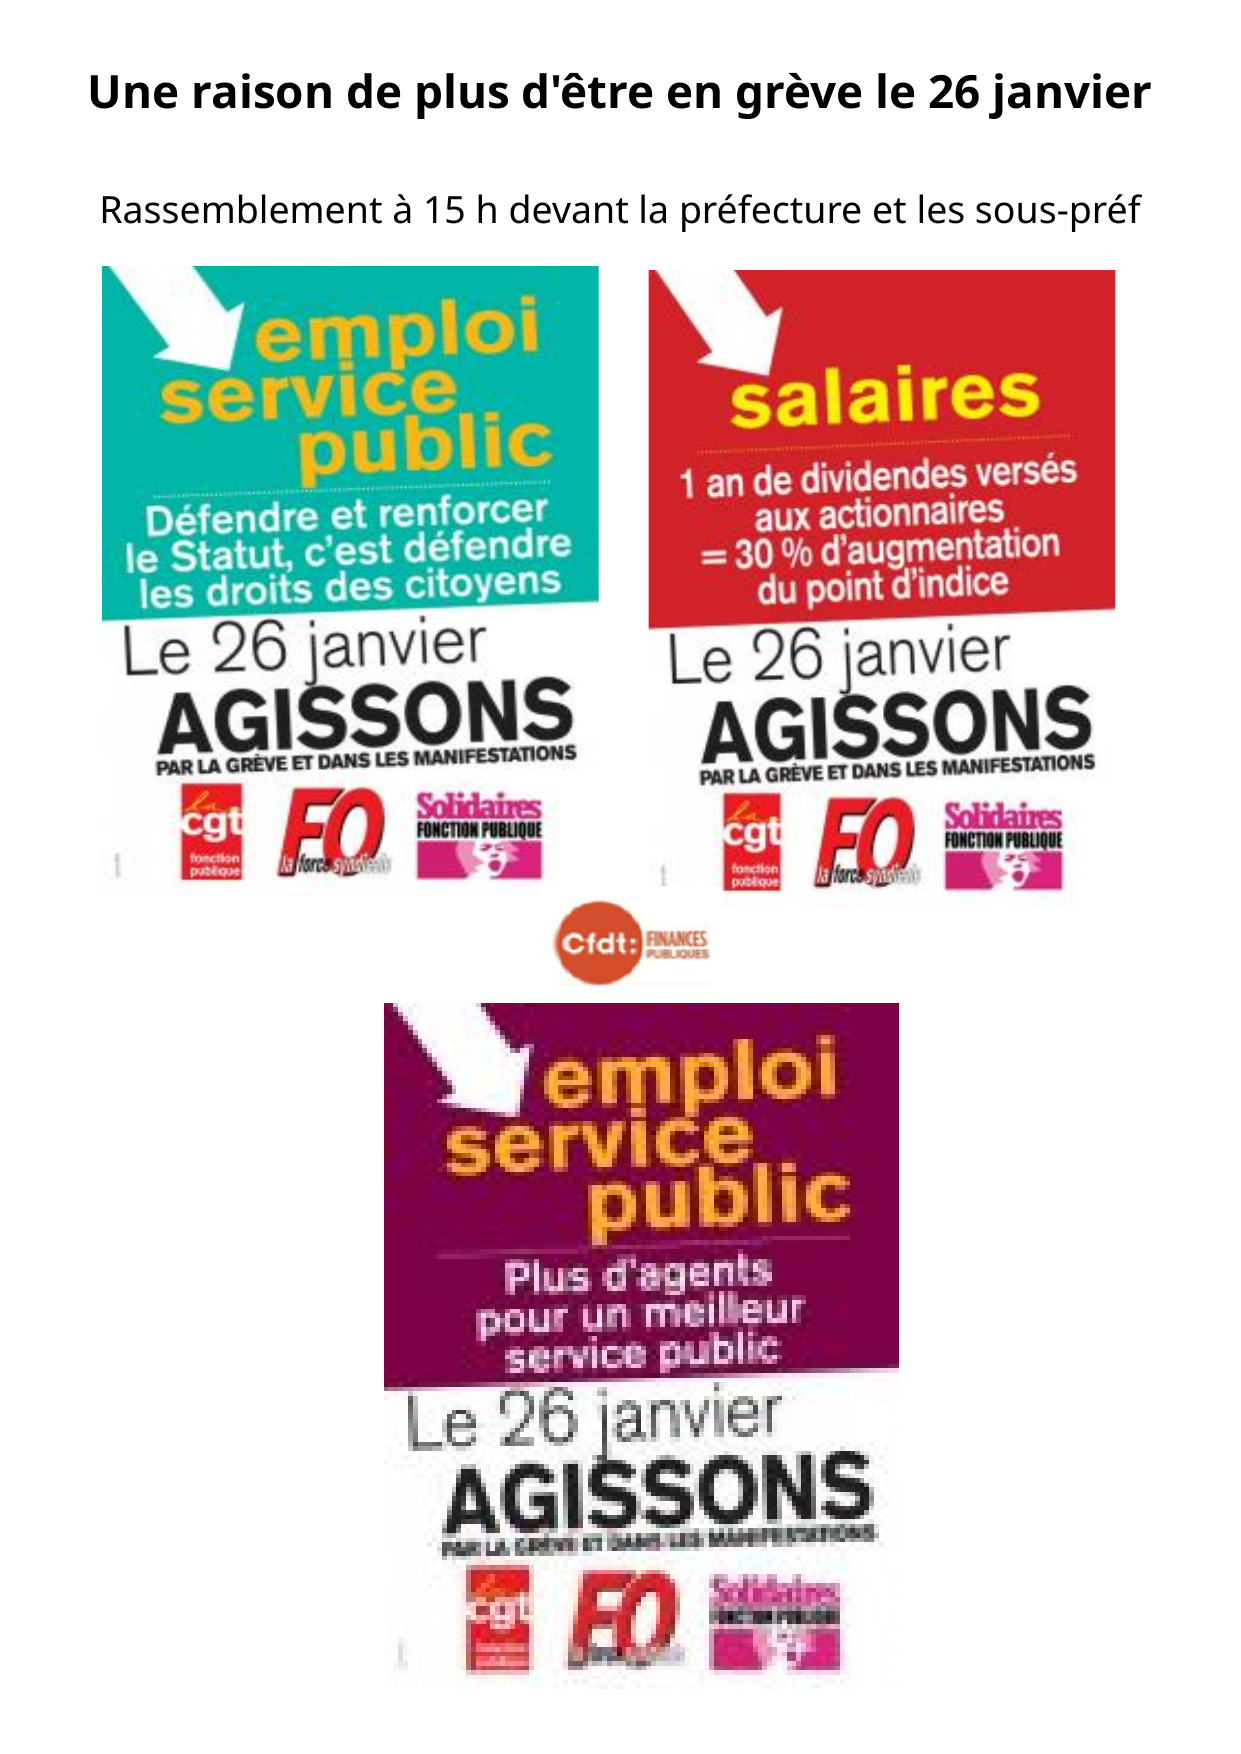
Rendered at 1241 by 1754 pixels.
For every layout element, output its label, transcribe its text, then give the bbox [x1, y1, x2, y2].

text Une raison de plus d'être en grève le 26 janvier [59, 59, 1181, 121]
picture [384, 1003, 899, 1689]
picture [101, 266, 1116, 1002]
text Rassemblement à 15 h devant la préfecture et les sous-préf [59, 184, 1181, 235]
